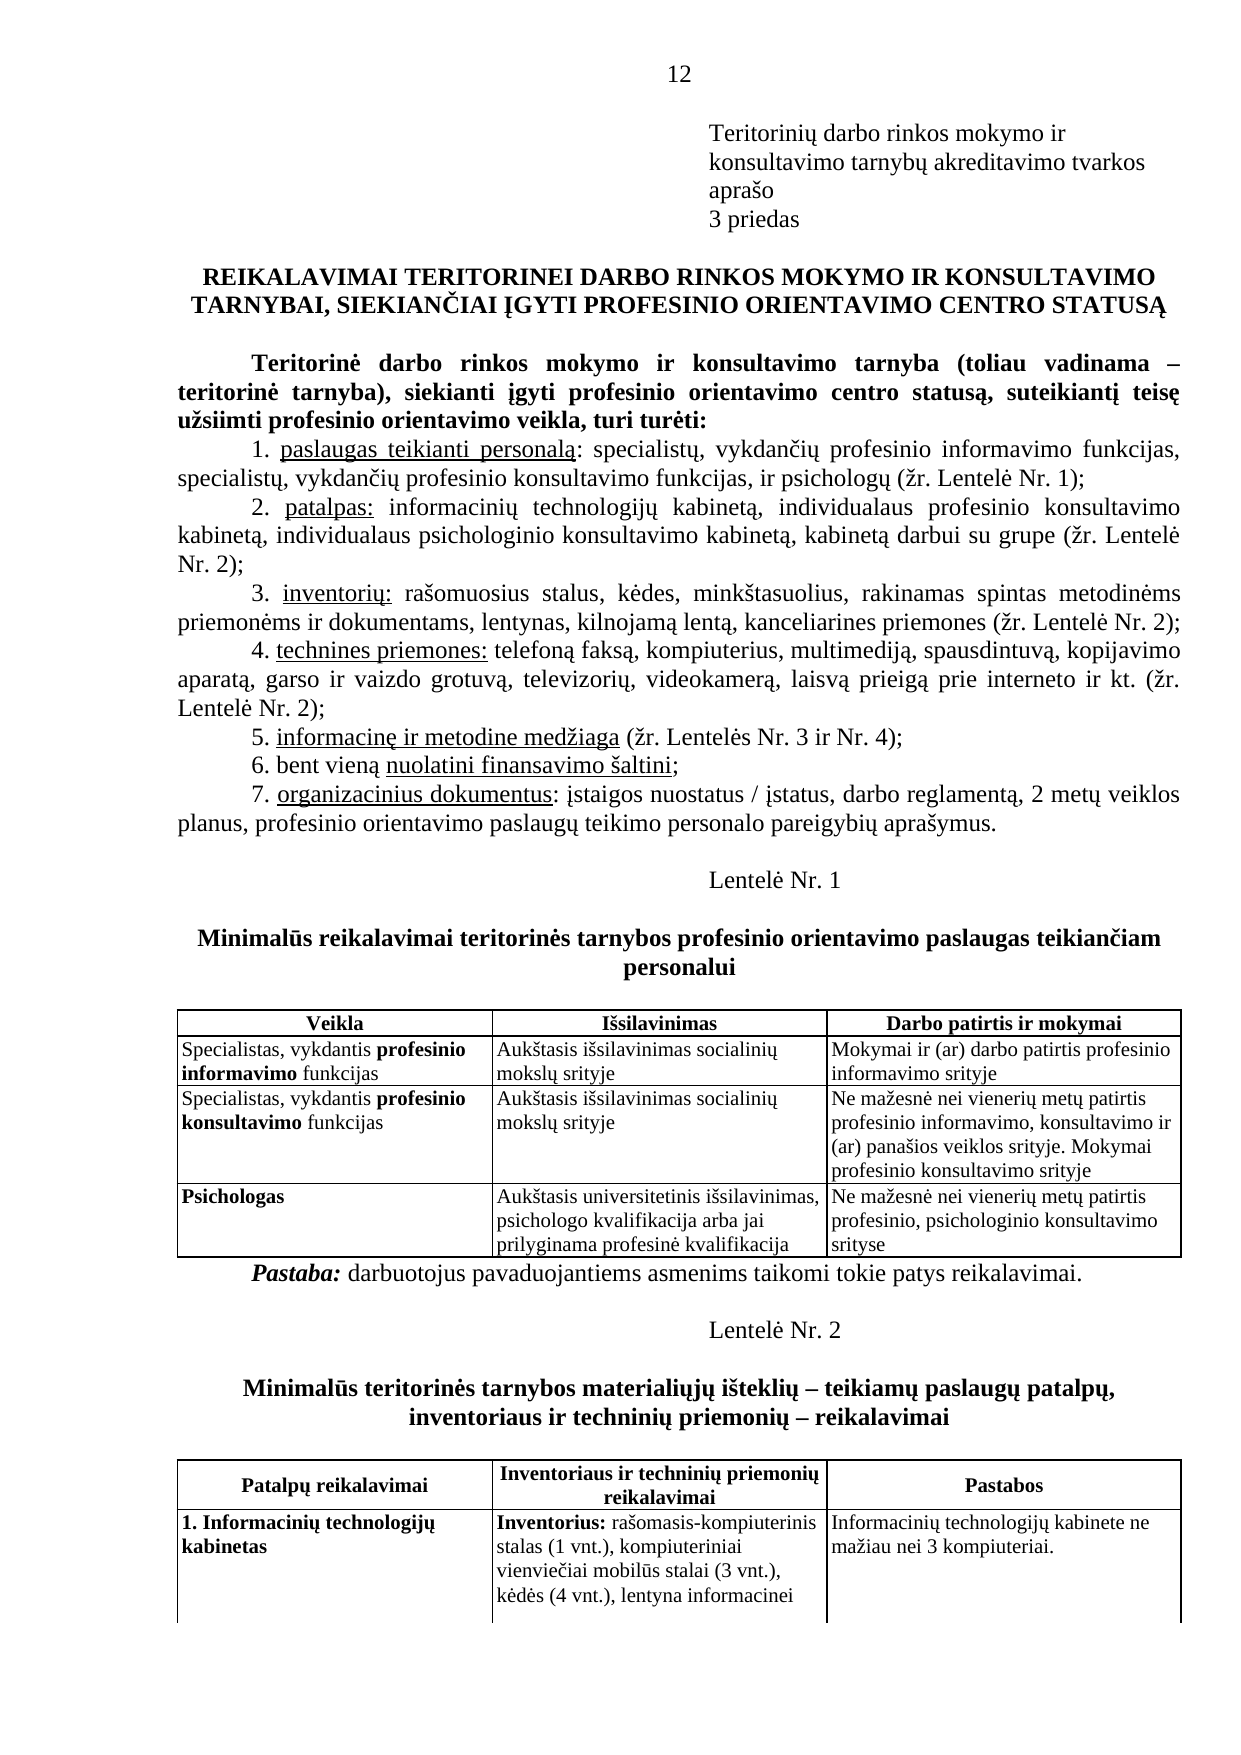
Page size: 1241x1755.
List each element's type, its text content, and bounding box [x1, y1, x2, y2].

text 3 priedas [177, 204, 1181, 233]
text 7. organizacinius dokumentus: įstaigos nuostatus / įstatus, darbo reglamentą, 2 metų veiklos planus, profesinio orientavimo paslaugų teikimo personalo pareigybių aprašymus. [177, 779, 1181, 837]
text 4. technines priemones: telefoną faksą, kompiuterius, multimediją, spausdintuvą, kopijavimo aparatą, garso ir vaizdo grotuvą, televizorių, videokamerą, laisvą prieigą prie interneto ir kt. (žr. Lentelė Nr. 2); [177, 636, 1181, 722]
text 1. paslaugas teikianti personalą: specialistų, vykdančių profesinio informavimo funkcijas, specialistų, vykdančių profesinio konsultavimo funkcijas, ir psichologų (žr. Lentelė Nr. 1); [177, 434, 1181, 492]
text Minimalūs reikalavimai teritorinės tarnybos profesinio orientavimo paslaugas teikiančiam personalui [177, 923, 1181, 981]
text konsultavimo tarnybų akreditavimo tvarkos [177, 147, 1181, 176]
text Lentelė Nr. 1 [177, 866, 1181, 894]
text Lentelė Nr. 2 [177, 1315, 1181, 1344]
text 2. patalpas: informacinių technologijų kabinetą, individualaus profesinio konsultavimo kabinetą, individualaus psichologinio konsultavimo kabinetą, kabinetą darbui su grupe (žr. Lentelė Nr. 2); [177, 492, 1181, 578]
text 3. inventorių: rašomuosius stalus, kėdes, minkštasuolius, rakinamas spintas metodinėms priemonėms ir dokumentams, lentynas, kilnojamą lentą, kanceliarines priemones (žr. Lentelė Nr. 2); [177, 578, 1181, 636]
text REIKALAVIMAI TERITORINEI DARBO RINKOS MOKYMO IR KONSULTAVIMO TARNYBAI, SIEKIANČIAI ĮGYTI PROFESINIO ORIENTAVIMO CENTRO STATUSĄ [177, 262, 1181, 319]
text Minimalūs teritorinės tarnybos materialiųjų išteklių – teikiamų paslaugų patalpų, inventoriaus ir techninių priemonių – reikalavimai [177, 1373, 1181, 1430]
table_header Patalpų reikalavimai [178, 1461, 492, 1509]
table_cell 1. Informacinių technologijų kabinetas [178, 1510, 492, 1623]
table_cell Aukštasis išsilavinimas socialinių mokslų srityje [493, 1086, 826, 1182]
table_cell Informacinių technologijų kabinete ne mažiau nei 3 kompiuteriai. [828, 1510, 1180, 1623]
table_cell Specialistas, vykdantis profesinio konsultavimo funkcijas [178, 1086, 492, 1182]
table_cell Inventorius: rašomasis-kompiuterinis stalas (1 vnt.), kompiuteriniai vienviečiai mobilūs stalai (3 vnt.), kėdės (4 vnt.), lentyna informacinei medžiagai (2 vnt.), užrakinama spinta priemonėms ir dokumentams (1 vnt.), kanceliarinės priemonės. [493, 1510, 826, 1623]
text 6. bent vieną nuolatini finansavimo šaltini; [177, 751, 1181, 779]
text aprašo [177, 176, 1181, 204]
table_cell Psichologas [178, 1184, 492, 1256]
table_header Pastabos [828, 1461, 1180, 1509]
text 5. informacinę ir metodine medžiaga (žr. Lentelės Nr. 3 ir Nr. 4); [177, 722, 1181, 751]
text Teritorinė darbo rinkos mokymo ir konsultavimo tarnyba (toliau vadinama – teritorinė tarnyba), siekianti įgyti profesinio orientavimo centro statusą, suteikiantį teisę užsiimti profesinio orientavimo veikla, turi turėti: [177, 348, 1181, 434]
text Pastaba: darbuotojus pavaduojantiems asmenims taikomi tokie patys reikalavimai. [177, 1258, 1181, 1287]
text Teritorinių darbo rinkos mokymo ir [177, 118, 1181, 147]
